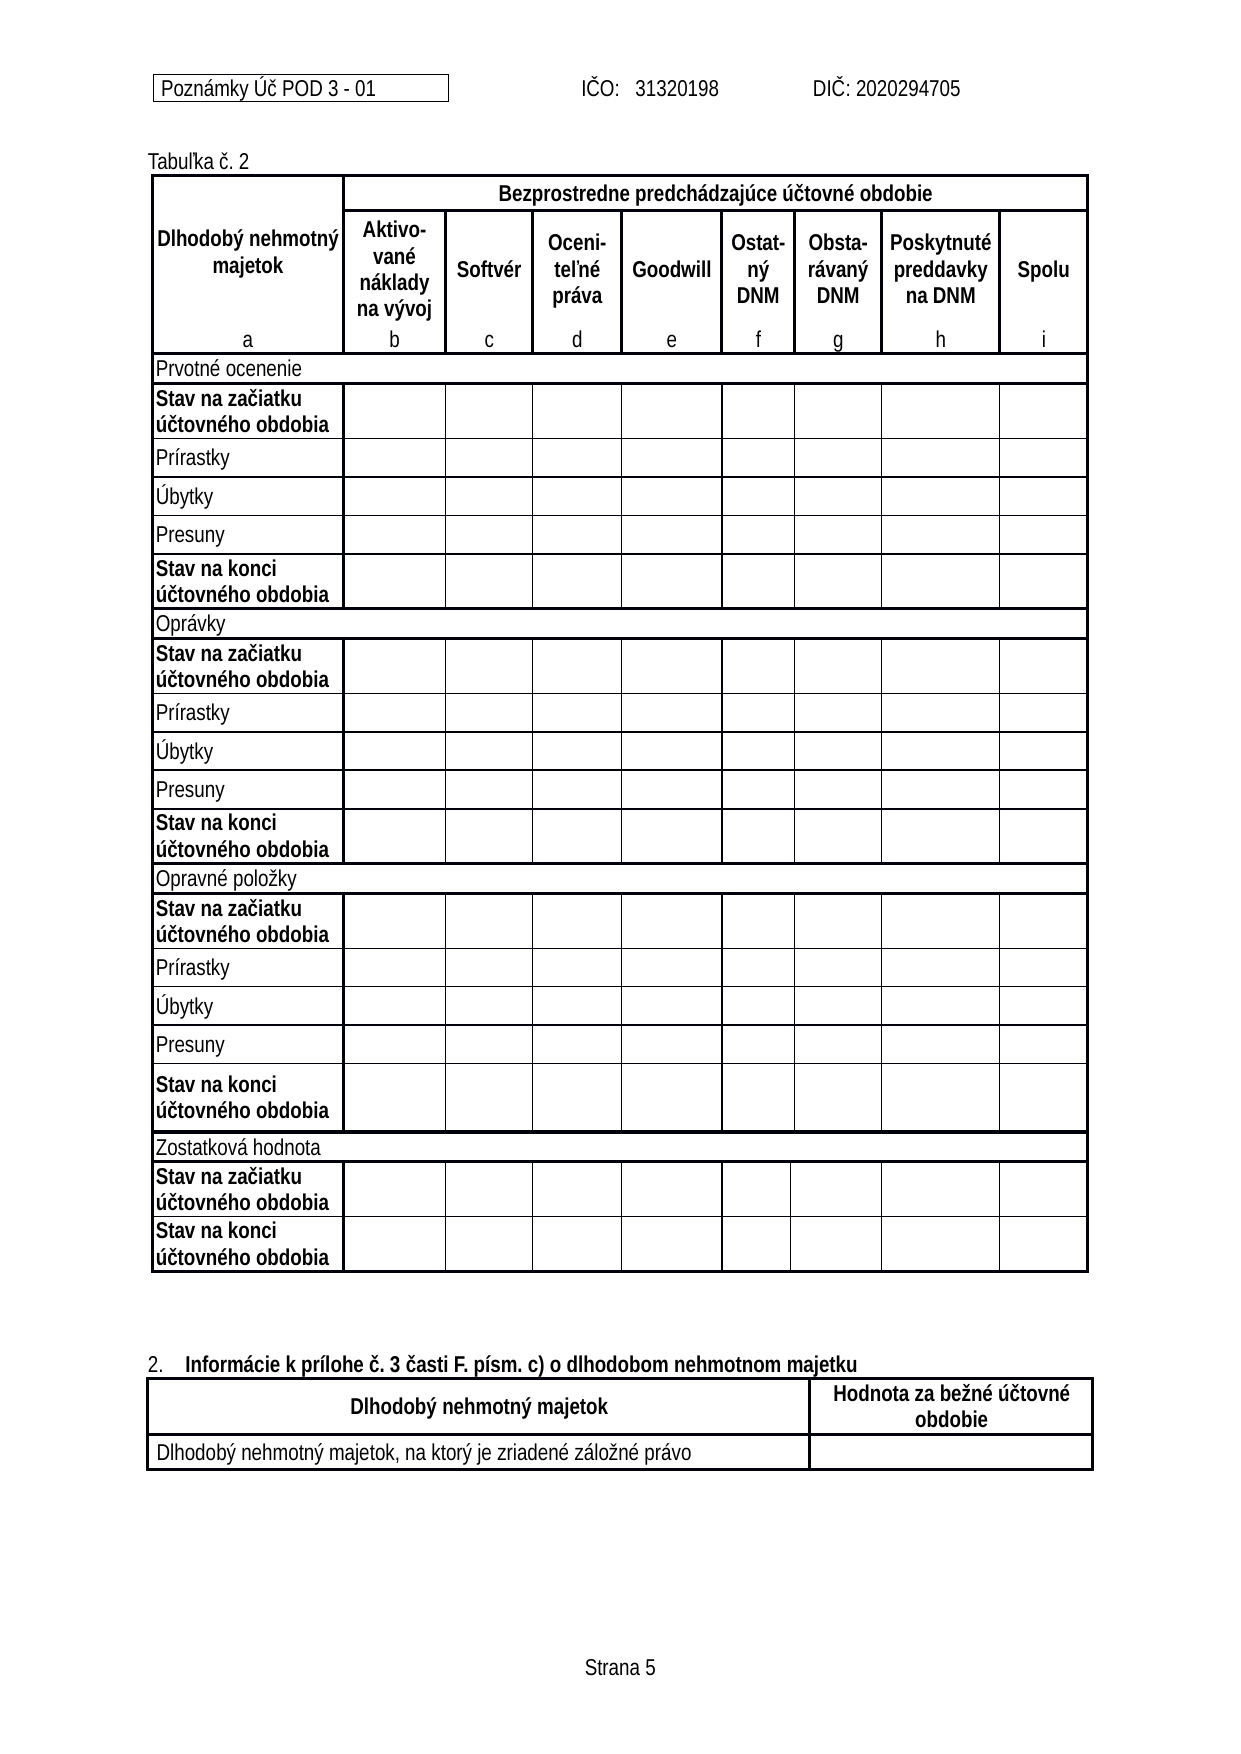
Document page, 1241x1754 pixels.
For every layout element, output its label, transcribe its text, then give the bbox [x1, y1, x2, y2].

table_cell [791, 1163, 881, 1216]
table_header Hodnota za bežné účtovné obdobie [811, 1380, 1091, 1433]
table_cell [533, 771, 621, 808]
table_cell [622, 987, 721, 1024]
table_cell [795, 1064, 881, 1130]
table_cell Zostatková hodnota [154, 1134, 1086, 1160]
table_cell [345, 949, 445, 986]
table_cell [533, 987, 621, 1024]
table_cell Goodwill [623, 212, 720, 326]
table_cell [882, 987, 999, 1024]
table_cell [882, 694, 999, 731]
table_cell [533, 385, 621, 438]
table_cell [795, 810, 881, 862]
table_cell [533, 810, 621, 862]
table_cell [345, 439, 445, 476]
table_cell [622, 478, 721, 514]
table_cell [1000, 478, 1086, 514]
table_cell [533, 478, 621, 514]
table_cell [446, 987, 532, 1024]
table_cell [345, 694, 445, 731]
table_cell [533, 1163, 621, 1216]
table_cell [723, 810, 794, 862]
table_cell [1000, 1064, 1086, 1130]
table_cell Stav na konci účtovného obdobia [154, 1217, 342, 1270]
table_cell [622, 555, 721, 607]
table_header Dlhodobý nehmotný majetok [149, 1380, 808, 1433]
table_cell d [534, 326, 620, 352]
table_cell [882, 733, 999, 769]
table_cell [723, 694, 794, 731]
table_cell [446, 1026, 532, 1063]
table_cell [533, 516, 621, 553]
table_cell [345, 733, 445, 769]
table_cell [882, 1163, 999, 1216]
table_cell [533, 895, 621, 947]
table_cell [446, 1064, 532, 1130]
table_header Bezprostredne predchádzajúce účtovné obdobie [345, 177, 1086, 209]
table_cell [622, 516, 721, 553]
table_cell [795, 385, 881, 438]
table_cell Úbytky [154, 478, 342, 514]
table_cell [533, 439, 621, 476]
table_cell Oceni-teľné práva [534, 212, 620, 326]
table_cell [533, 1026, 621, 1063]
table_cell Obsta- rávaný DNM [796, 212, 880, 326]
table_cell [345, 640, 445, 692]
table_cell [795, 478, 881, 514]
table_cell [622, 1064, 721, 1130]
table_cell [795, 694, 881, 731]
table_cell [622, 810, 721, 862]
table_cell Úbytky [154, 733, 342, 769]
table_cell [446, 771, 532, 808]
table_cell [446, 385, 532, 438]
table_cell [795, 733, 881, 769]
table_cell [345, 385, 445, 438]
table_cell f [723, 326, 793, 352]
table_cell [345, 810, 445, 862]
table_cell [446, 478, 532, 514]
table_cell [533, 1217, 621, 1270]
table_cell Presuny [154, 516, 342, 553]
table_cell Presuny [154, 771, 342, 808]
table_cell Oprávky [154, 610, 1086, 637]
table_cell a [154, 326, 342, 352]
table_cell Úbytky [154, 987, 342, 1024]
table_cell Presuny [154, 1026, 342, 1063]
table_cell [622, 1163, 721, 1216]
table_cell [446, 439, 532, 476]
table_cell [533, 733, 621, 769]
table_cell [533, 694, 621, 731]
table_cell [533, 949, 621, 986]
table_cell [446, 895, 532, 947]
table_cell e [623, 326, 720, 352]
table_cell [1000, 771, 1086, 808]
table_cell b [345, 326, 444, 352]
table_cell [1000, 1217, 1086, 1270]
table_cell [1000, 640, 1086, 692]
table_cell [446, 694, 532, 731]
table_cell [345, 1026, 445, 1063]
table_cell [723, 733, 794, 769]
table_cell Spolu [1001, 212, 1086, 326]
table_cell [1000, 1163, 1086, 1216]
table_cell Stav na začiatku účtovného obdobia [154, 385, 342, 438]
table_cell [1000, 385, 1086, 438]
table_cell Dlhodobý nehmotný majetok, na ktorý je zriadené záložné právo [149, 1436, 808, 1468]
table_cell [446, 640, 532, 692]
table_cell [533, 640, 621, 692]
table_cell [1000, 733, 1086, 769]
table_cell [882, 771, 999, 808]
table_cell h [883, 326, 998, 352]
table_cell Poskytnuté preddavky na DNM [883, 212, 998, 326]
table_cell [795, 987, 881, 1024]
table_cell [622, 640, 721, 692]
table_cell [795, 439, 881, 476]
table_cell Stav na konci účtovného obdobia [154, 810, 342, 862]
table_cell [723, 640, 794, 692]
title Informácie k prílohe č. 3 časti F. písm. c) o dlhodobom nehmotnom majetku [148, 1351, 1092, 1377]
table_cell [795, 555, 881, 607]
table_cell [446, 1163, 532, 1216]
table_cell [446, 555, 532, 607]
table_cell [882, 439, 999, 476]
table_cell [811, 1436, 1091, 1468]
table_cell Stav na konci účtovného obdobia [154, 1064, 342, 1130]
table_cell [446, 810, 532, 862]
table_cell [345, 478, 445, 514]
table_cell [723, 1163, 790, 1216]
table_cell [723, 1026, 794, 1063]
table_cell Stav na konci účtovného obdobia [154, 555, 342, 607]
table_cell [723, 555, 794, 607]
table_cell i [1001, 326, 1086, 352]
table_cell [723, 771, 794, 808]
table_cell [795, 1026, 881, 1063]
table_cell [1000, 516, 1086, 553]
table_cell [345, 516, 445, 553]
table_cell [446, 1217, 532, 1270]
table_cell Prírastky [154, 949, 342, 986]
table_cell [882, 516, 999, 553]
table_cell [446, 516, 532, 553]
table_cell [1000, 439, 1086, 476]
table_cell [882, 895, 999, 947]
table_cell g [796, 326, 880, 352]
table_cell [795, 771, 881, 808]
table_cell [723, 516, 794, 553]
table_cell [533, 1064, 621, 1130]
table_cell [882, 555, 999, 607]
table_cell [882, 1064, 999, 1130]
table_cell [882, 1026, 999, 1063]
table_cell [622, 1026, 721, 1063]
table_cell [345, 1217, 445, 1270]
table_cell [795, 516, 881, 553]
table_cell Opravné položky [154, 865, 1086, 892]
table_cell Aktivo-vané náklady na vývoj [345, 212, 444, 326]
table_cell [345, 771, 445, 808]
table_header Dlhodobý nehmotný majetok [154, 177, 342, 326]
table_cell [882, 810, 999, 862]
table_cell Stav na začiatku účtovného obdobia [154, 895, 342, 947]
table_cell [345, 555, 445, 607]
table_cell [1000, 987, 1086, 1024]
table_cell [622, 733, 721, 769]
table_cell Prvotné ocenenie [154, 355, 1086, 382]
table_cell [882, 640, 999, 692]
table_cell [345, 1064, 445, 1130]
table_cell [446, 949, 532, 986]
table_cell Stav na začiatku účtovného obdobia [154, 640, 342, 692]
table_cell [1000, 949, 1086, 986]
table_cell [723, 949, 794, 986]
table_cell [1000, 810, 1086, 862]
table_cell [723, 987, 794, 1024]
table_cell [723, 895, 794, 947]
table_cell [1000, 555, 1086, 607]
table_cell [533, 555, 621, 607]
table_cell [882, 385, 999, 438]
table_cell [345, 895, 445, 947]
table_cell [723, 385, 794, 438]
table_cell [1000, 895, 1086, 947]
table_cell [345, 1163, 445, 1216]
table_cell [622, 1217, 721, 1270]
table_cell [622, 385, 721, 438]
table_cell [723, 439, 794, 476]
table_cell Stav na začiatku účtovného obdobia [154, 1163, 342, 1216]
table_cell [345, 987, 445, 1024]
table_cell [795, 640, 881, 692]
table_cell [622, 771, 721, 808]
table_cell Prírastky [154, 439, 342, 476]
table_cell [723, 478, 794, 514]
table_cell [622, 439, 721, 476]
table_cell [882, 949, 999, 986]
table_cell Prírastky [154, 694, 342, 731]
title Tabuľka č. 2 [148, 148, 1092, 174]
table_cell [882, 478, 999, 514]
table_cell [1000, 694, 1086, 731]
table_cell Ostat-ný DNM [723, 212, 793, 326]
table_cell [622, 895, 721, 947]
table_cell [791, 1217, 881, 1270]
table_cell [795, 949, 881, 986]
table_cell [795, 895, 881, 947]
table_cell [723, 1217, 790, 1270]
table_cell [723, 1064, 794, 1130]
table_cell [1000, 1026, 1086, 1063]
table_cell c [447, 326, 531, 352]
table_cell [622, 949, 721, 986]
table_cell [882, 1217, 999, 1270]
table_cell [446, 733, 532, 769]
table_cell Softvér [447, 212, 531, 326]
table_cell [622, 694, 721, 731]
